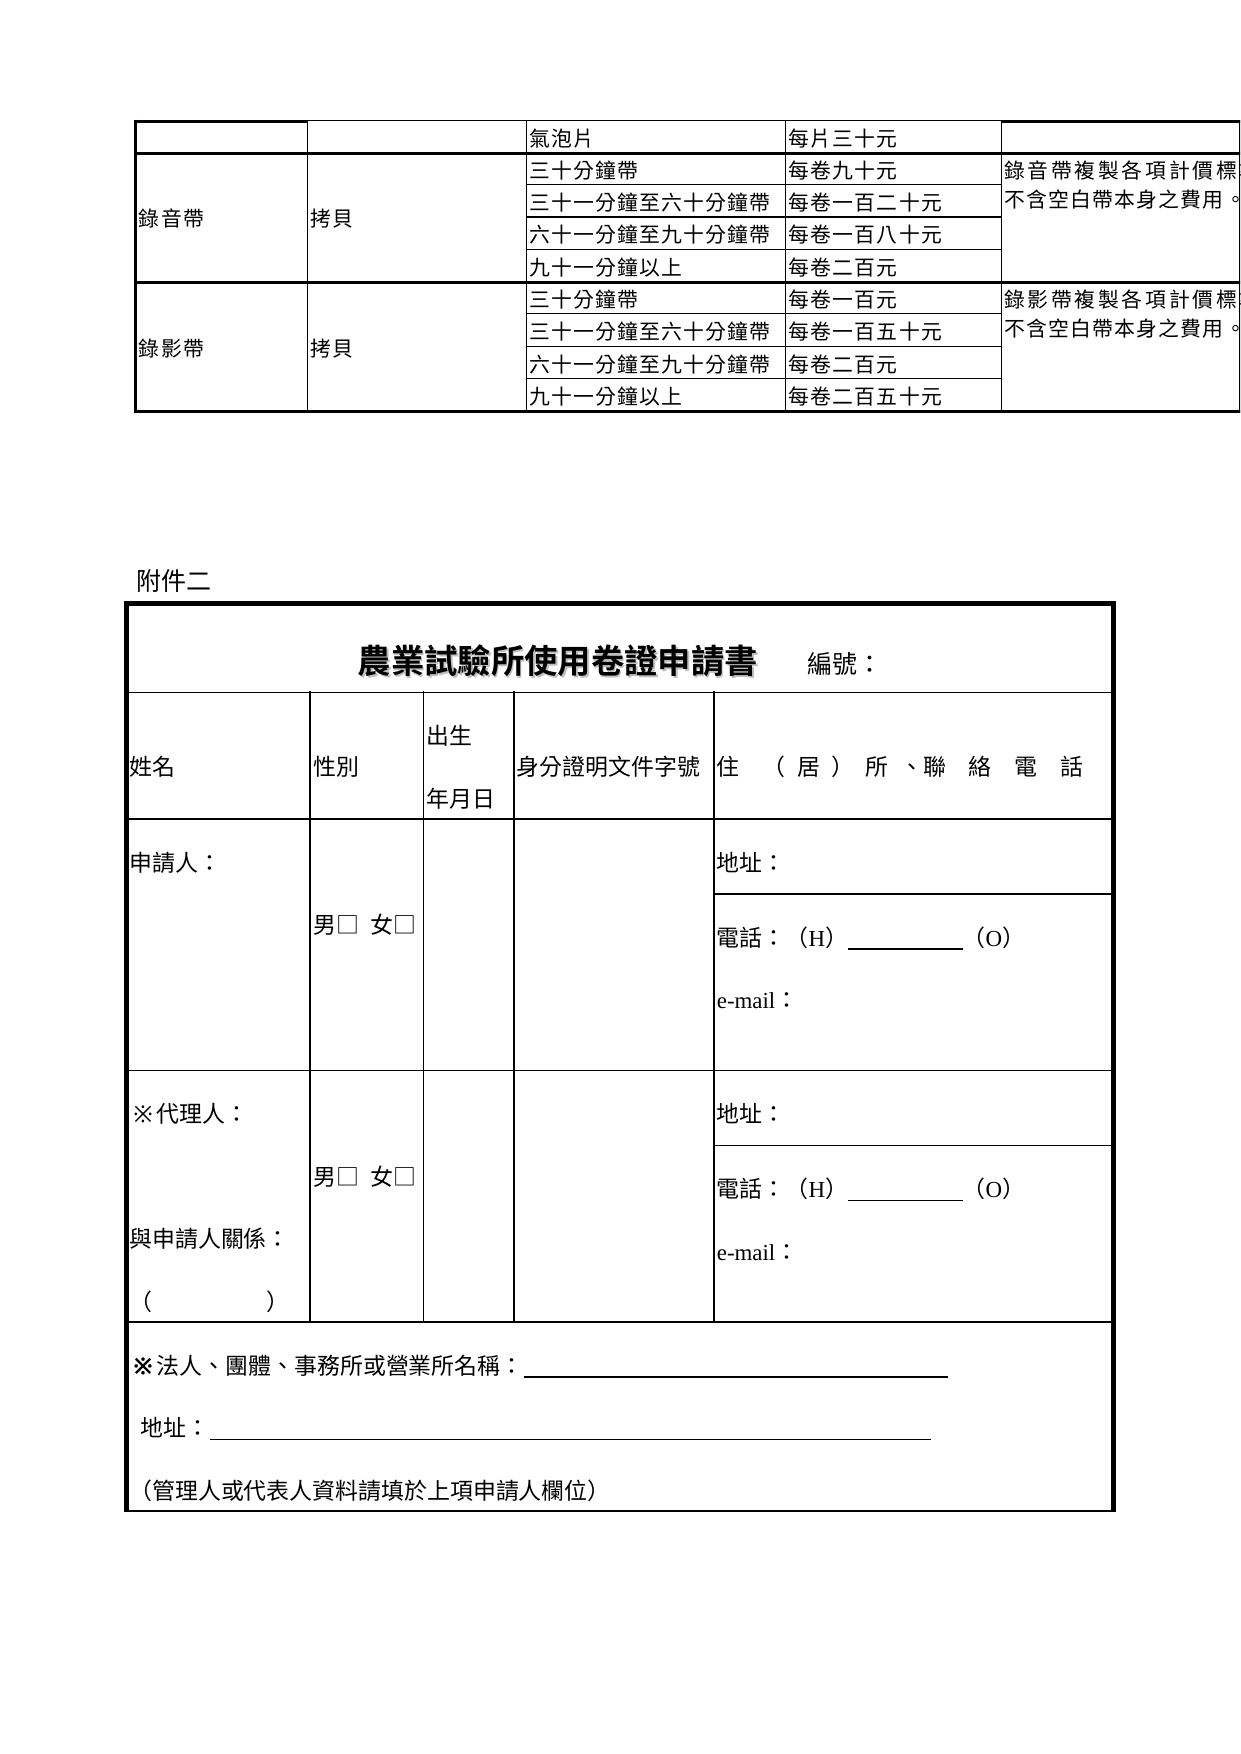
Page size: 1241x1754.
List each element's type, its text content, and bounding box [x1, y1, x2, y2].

table_cell [308, 121, 526, 152]
table_cell 電話：（H） （O） e-mail： [715, 895, 1111, 1069]
table_cell 出生 年月日 [424, 693, 513, 818]
table_cell 男□ 女□ [311, 1071, 423, 1321]
table_cell 住 （ 居 ） 所 、聯 絡 電 話 [715, 693, 1111, 818]
table_cell ※法人、團體、事務所或營業所名稱： 地址： （管理人或代表人資料請填於上項申請人欄位） [129, 1323, 1111, 1510]
table_cell ※代理人： 與申請人關係： （ ） [129, 1071, 309, 1321]
table_header 農業試驗所使用卷證申請書 編號： [129, 606, 1111, 691]
table_cell 拷貝 [308, 284, 526, 410]
table_cell 錄影帶 [137, 284, 307, 410]
table_cell [515, 820, 713, 1069]
table_cell 六十一分鐘至九十分鐘帶 [527, 347, 785, 378]
table_cell 地址： [715, 820, 1111, 893]
table_cell 九十一分鐘以上 [527, 250, 785, 281]
table_cell 六十一分鐘至九十分鐘帶 [527, 218, 785, 249]
table_cell 九十一分鐘以上 [527, 379, 785, 410]
table_cell 拷貝 [308, 155, 526, 281]
table_cell 每片三十元 [786, 121, 1001, 152]
table_cell 氣泡片 [527, 121, 785, 152]
table_cell 每卷一百八十元 [786, 218, 1001, 249]
table_cell 姓名 [129, 693, 309, 818]
table_cell 每卷一百二十元 [786, 185, 1001, 216]
table_cell 錄音帶 [137, 155, 307, 281]
table_cell 性別 [311, 693, 423, 818]
table_cell [424, 1071, 513, 1321]
table_cell [515, 1071, 713, 1321]
table_cell 每卷一百元 [786, 284, 1001, 313]
table_cell 申請人： [129, 820, 309, 1069]
table_cell [1002, 123, 1239, 152]
table_cell 身分證明文件字號 [515, 693, 713, 818]
table_cell 三十分鐘帶 [527, 155, 785, 184]
text 附件二 [136, 538, 1104, 601]
table_cell [137, 123, 307, 152]
table_cell [424, 820, 513, 1069]
table_cell 每卷二百五十元 [786, 379, 1001, 410]
table_cell 錄影帶複製各項計價標準不含空白帶本身之費用。 [1002, 284, 1239, 410]
table_cell 三十一分鐘至六十分鐘帶 [527, 185, 785, 216]
table_cell 每卷九十元 [786, 155, 1001, 184]
table_cell 錄音帶複製各項計價標準不含空白帶本身之費用。 [1002, 155, 1239, 281]
table_cell 三十分鐘帶 [527, 284, 785, 313]
table_cell 三十一分鐘至六十分鐘帶 [527, 314, 785, 346]
table_cell 男□ 女□ [311, 820, 423, 1069]
table_cell 每卷二百元 [786, 250, 1001, 281]
table_cell 每卷一百五十元 [786, 314, 1001, 346]
table_cell 電話：（H） （O） e-mail： [715, 1146, 1111, 1321]
table_cell 地址： [715, 1071, 1111, 1144]
table_cell 每卷二百元 [786, 347, 1001, 378]
